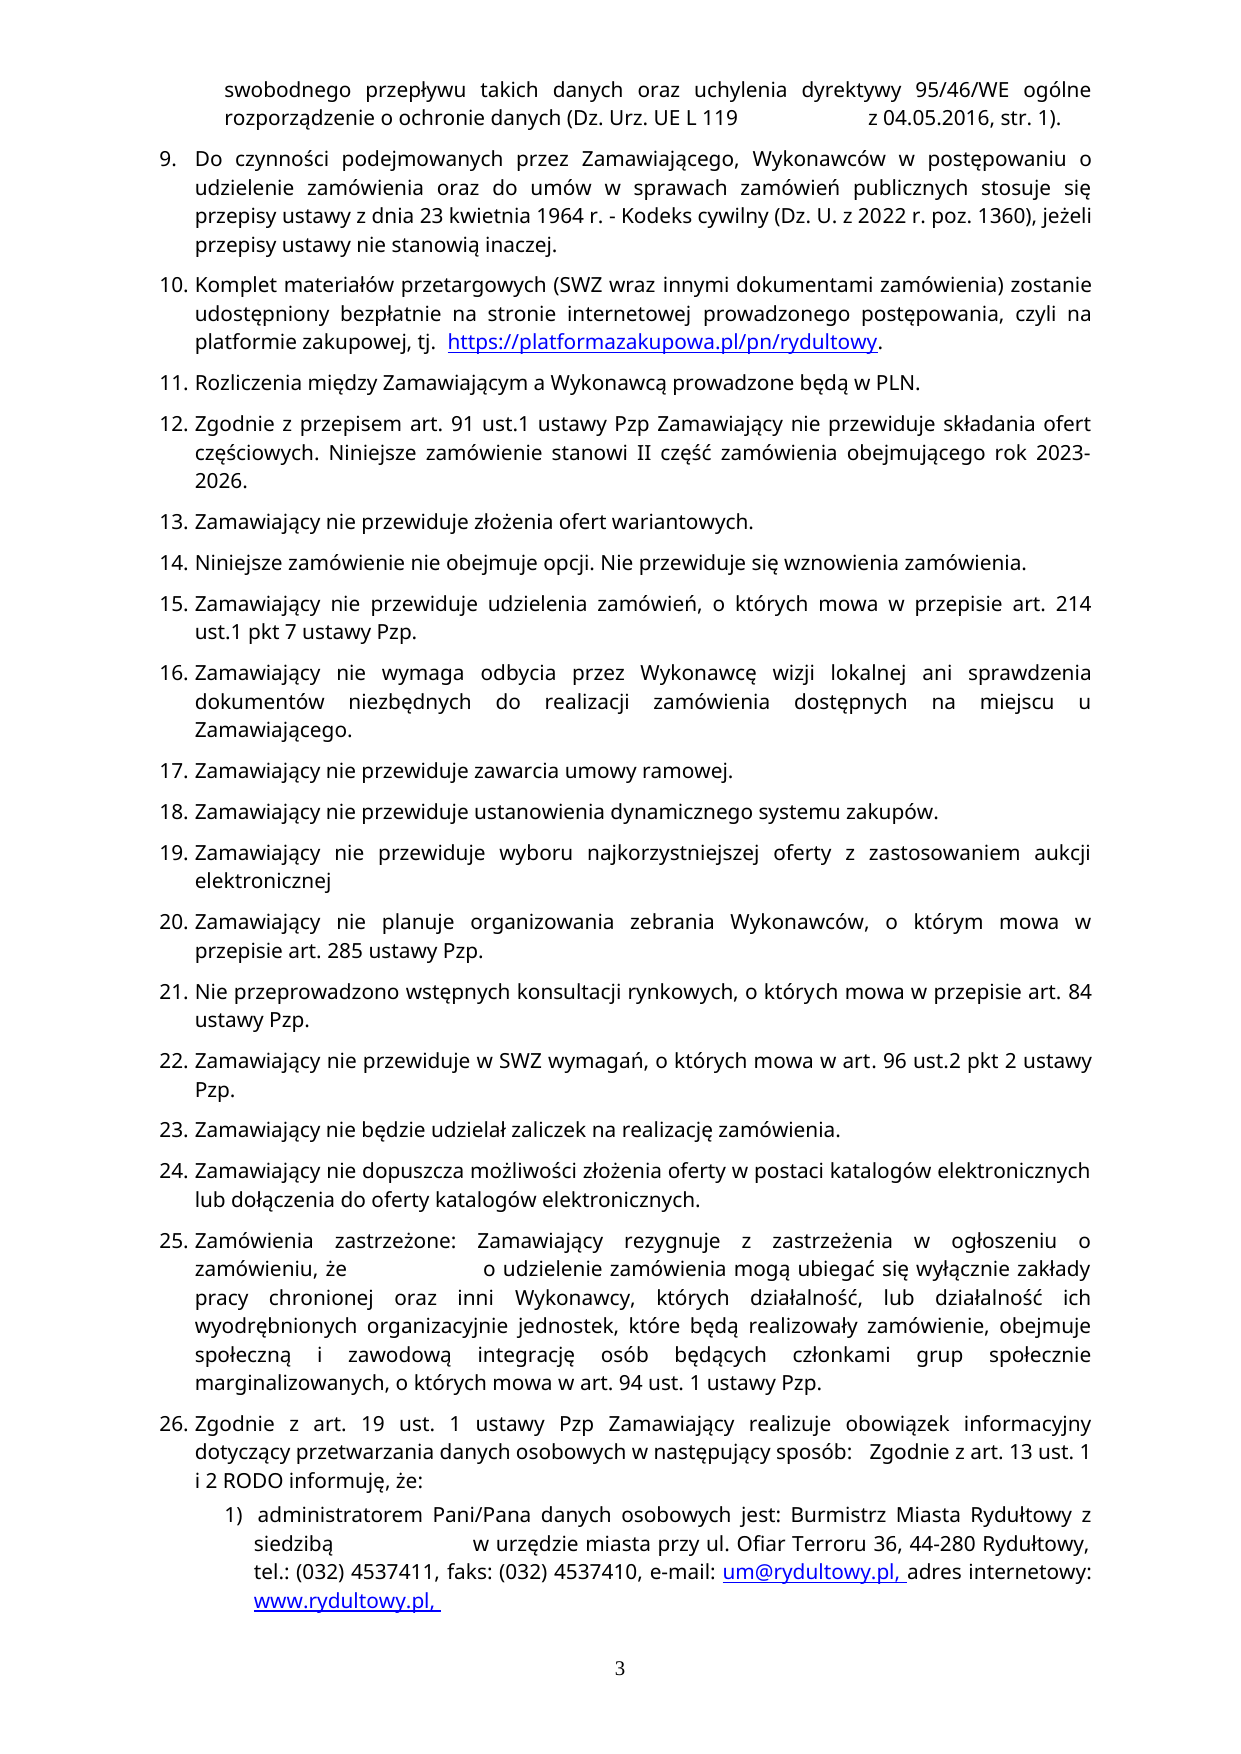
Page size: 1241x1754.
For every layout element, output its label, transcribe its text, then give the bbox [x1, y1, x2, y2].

list Zamówienia zastrzeżone: Zamawiający rezygnuje z zastrzeżenia w ogłoszeniu o zamówieniu, że o udzielenie zamówienia mogą ubiegać się wyłącznie zakłady pracy chronionej oraz inni Wykonawcy, których działalność, lub działalność ich wyodrębnionych organizacyjnie jednostek, które będą realizowały zamówienie, obejmuje społeczną i zawodową integrację osób będących członkami grup społecznie marginalizowanych, o których mowa w art. 94 ust. 1 ustawy Pzp. [159, 1226, 1092, 1397]
list Zgodnie z przepisem art. 91 ust.1 ustawy Pzp Zamawiający nie przewiduje składania ofert częściowych. Niniejsze zamówienie stanowi II część zamówienia obejmującego rok 2023-2026. [159, 409, 1092, 495]
list Zamawiający nie dopuszcza możliwości złożenia oferty w postaci katalogów elektronicznych lub dołączenia do oferty katalogów elektronicznych. [159, 1157, 1092, 1213]
list Zamawiający nie przewiduje złożenia ofert wariantowych. [159, 507, 1092, 536]
list administratorem Pani/Pana danych osobowych jest: Burmistrz Miasta Rydułtowy z siedzibą w urzędzie miasta przy ul. Ofiar Terroru 36, 44-280 Rydułtowy, tel.: (032) 4537411, faks: (032) 4537410, e-mail: um@rydultowy.pl, adres internetowy: www.rydultowy.pl, [224, 1501, 1092, 1614]
list Niniejsze zamówienie nie obejmuje opcji. Nie przewiduje się wznowienia zamówienia. [159, 548, 1092, 577]
list Zamawiający nie będzie udzielał zaliczek na realizację zamówienia. [159, 1116, 1092, 1144]
list swobodnego przepływu takich danych oraz uchylenia dyrektywy 95/46/WE ogólne rozporządzenie o ochronie danych (Dz. Urz. UE L 119 z 04.05.2016, str. 1). [189, 75, 1092, 132]
list Zamawiający nie planuje organizowania zebrania Wykonawców, o którym mowa w przepisie art. 285 ustawy Pzp. [159, 907, 1092, 964]
list Zamawiający nie przewiduje zawarcia umowy ramowej. [159, 756, 1092, 785]
list Rozliczenia między Zamawiającym a Wykonawcą prowadzone będą w PLN. [159, 368, 1092, 397]
list Zamawiający nie przewiduje udzielenia zamówień, o których mowa w przepisie art. 214 ust.1 pkt 7 ustawy Pzp. [159, 589, 1092, 646]
list Komplet materiałów przetargowych (SWZ wraz innymi dokumentami zamówienia) zostanie udostępniony bezpłatnie na stronie internetowej prowadzonego postępowania, czyli na platformie zakupowej, tj. https://platformazakupowa.pl/pn/rydultowy. [159, 271, 1092, 356]
list Zamawiający nie przewiduje wyboru najkorzystniejszej oferty z zastosowaniem aukcji elektronicznej [159, 838, 1092, 895]
list Zamawiający nie przewiduje w SWZ wymagań, o których mowa w art. 96 ust.2 pkt 2 ustawy Pzp. [159, 1046, 1092, 1103]
list Do czynności podejmowanych przez Zamawiającego, Wykonawców w postępowaniu o udzielenie zamówienia oraz do umów w sprawach zamówień publicznych stosuje się przepisy ustawy z dnia 23 kwietnia 1964 r. - Kodeks cywilny (Dz. U. z 2022 r. poz. 1360), jeżeli przepisy ustawy nie stanowią inaczej. [159, 144, 1092, 258]
list Zamawiający nie przewiduje ustanowienia dynamicznego systemu zakupów. [159, 797, 1092, 826]
list Zamawiający nie wymaga odbycia przez Wykonawcę wizji lokalnej ani sprawdzenia dokumentów niezbędnych do realizacji zamówienia dostępnych na miejscu u Zamawiającego. [159, 658, 1092, 744]
list Nie przeprowadzono wstępnych konsultacji rynkowych, o których mowa w przepisie art. 84 ustawy Pzp. [159, 977, 1092, 1034]
list Zgodnie z art. 19 ust. 1 ustawy Pzp Zamawiający realizuje obowiązek informacyjny dotyczący przetwarzania danych osobowych w następujący sposób: Zgodnie z art. 13 ust. 1 i 2 RODO informuję, że: [159, 1409, 1092, 1494]
